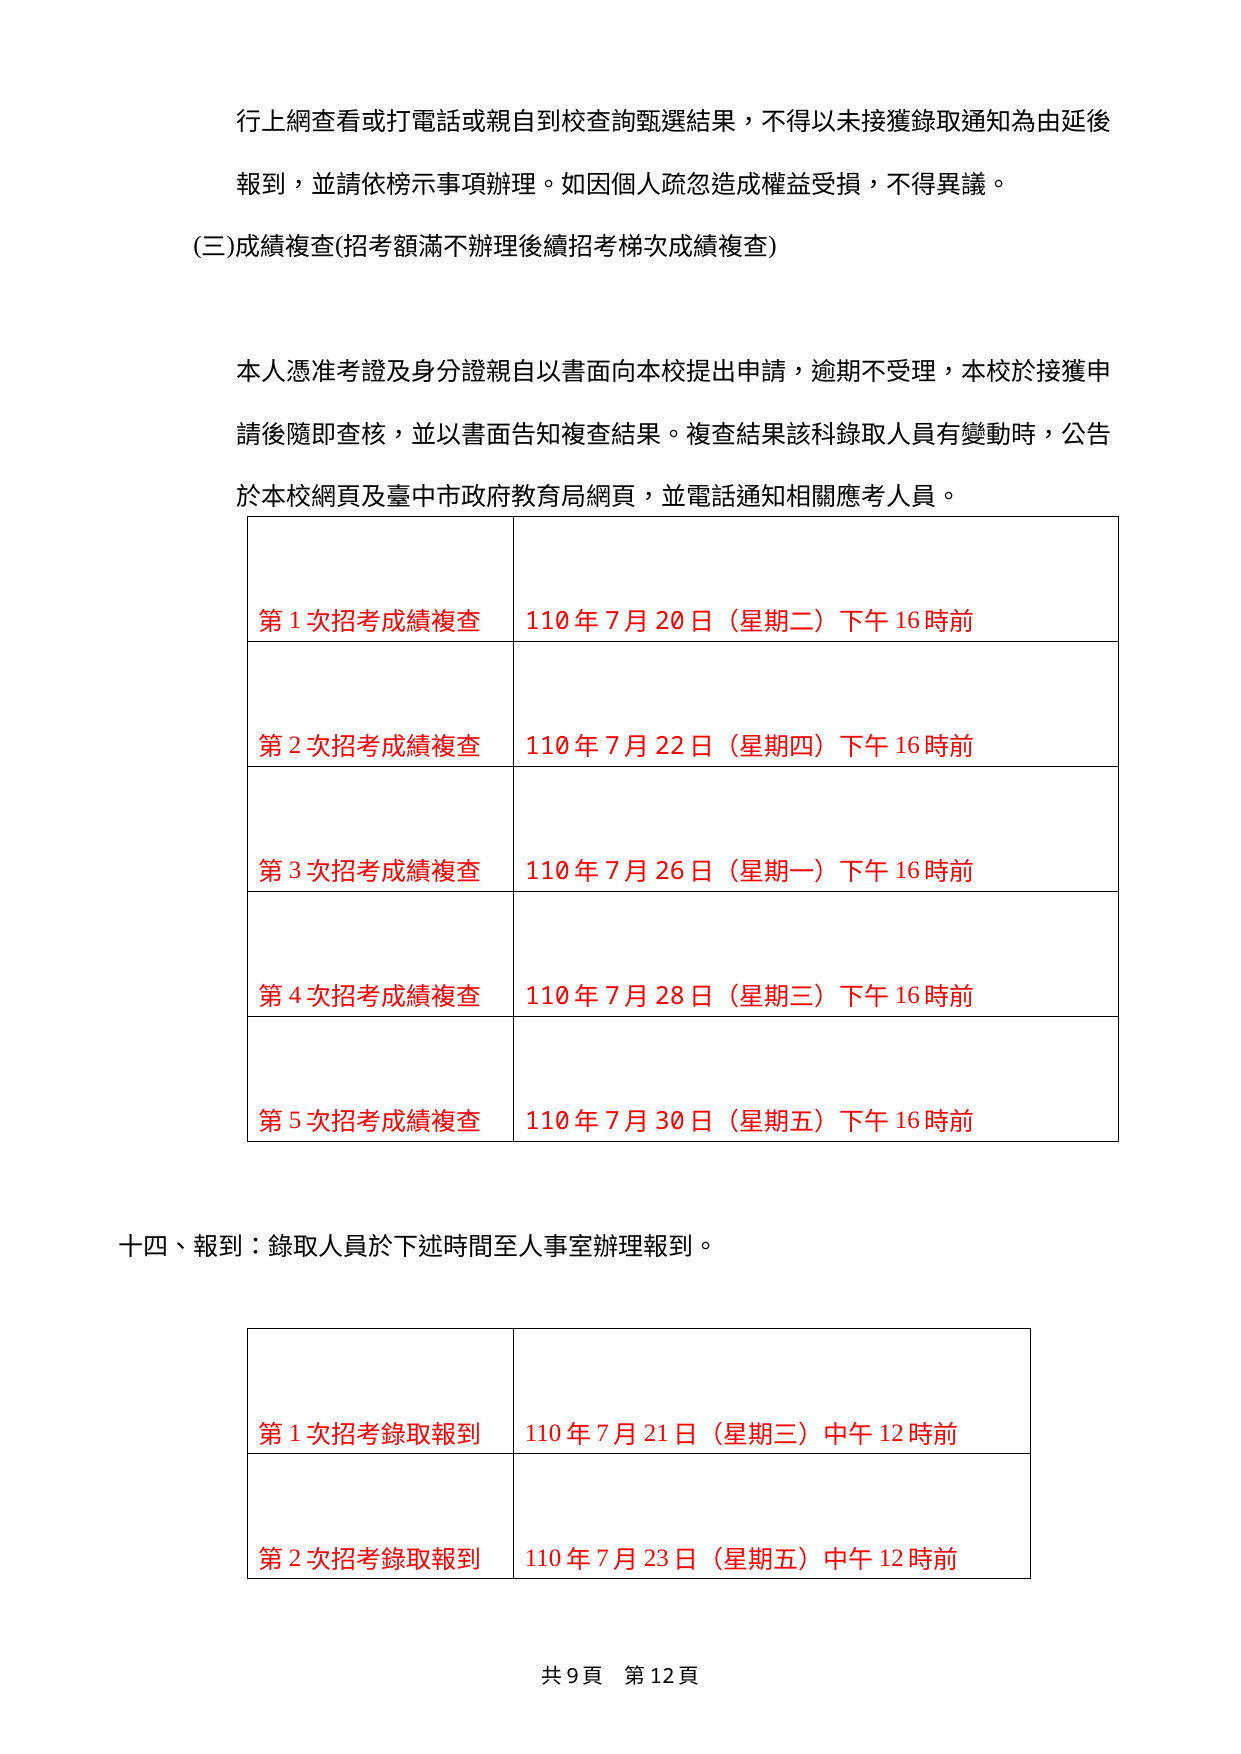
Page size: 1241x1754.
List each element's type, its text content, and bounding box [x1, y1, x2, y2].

text (三)成績複查(招考額滿不辦理後續招考梯次成績複查) [193, 203, 1122, 266]
table_cell 第4次招考成績複查 [248, 892, 513, 1016]
table_cell 第2次招考成績複查 [248, 642, 513, 766]
table_cell 第3次招考成績複查 [248, 767, 513, 891]
text 行上網查看或打電話或親自到校查詢甄選結果，不得以未接獲錄取通知為由延後報到，並請依榜示事項辦理。如因個人疏忽造成權益受損，不得異議。 [236, 78, 1122, 203]
table_header 第1次招考錄取報到 [248, 1329, 513, 1453]
table_cell 110年7月26日（星期一）下午16時前 [514, 767, 1118, 891]
table_header 110年7月20日（星期二）下午16時前 [514, 517, 1118, 641]
table_cell 第5次招考成績複查 [248, 1017, 513, 1141]
table_header 第1次招考成績複查 [248, 517, 513, 641]
text 本人憑准考證及身分證親自以書面向本校提出申請，逾期不受理，本校於接獲申請後隨即查核，並以書面告知複查結果。複查結果該科錄取人員有變動時，公告於本校網頁及臺中市政府教育局網頁，並電話通知相關應考人員。 [236, 328, 1122, 516]
table_cell 110年7月30日（星期五）下午16時前 [514, 1017, 1118, 1141]
table_cell 第2次招考錄取報到 [248, 1454, 513, 1578]
table_cell 110年7月23日（星期五）中午12時前 [514, 1454, 1030, 1578]
table_header 110年7月21日（星期三）中午12時前 [514, 1329, 1030, 1453]
text 十四、報到：錄取人員於下述時間至人事室辦理報到。 [118, 1203, 1122, 1266]
table_cell 110年7月28日（星期三）下午16時前 [514, 892, 1118, 1016]
table_cell 110年7月22日（星期四）下午16時前 [514, 642, 1118, 766]
